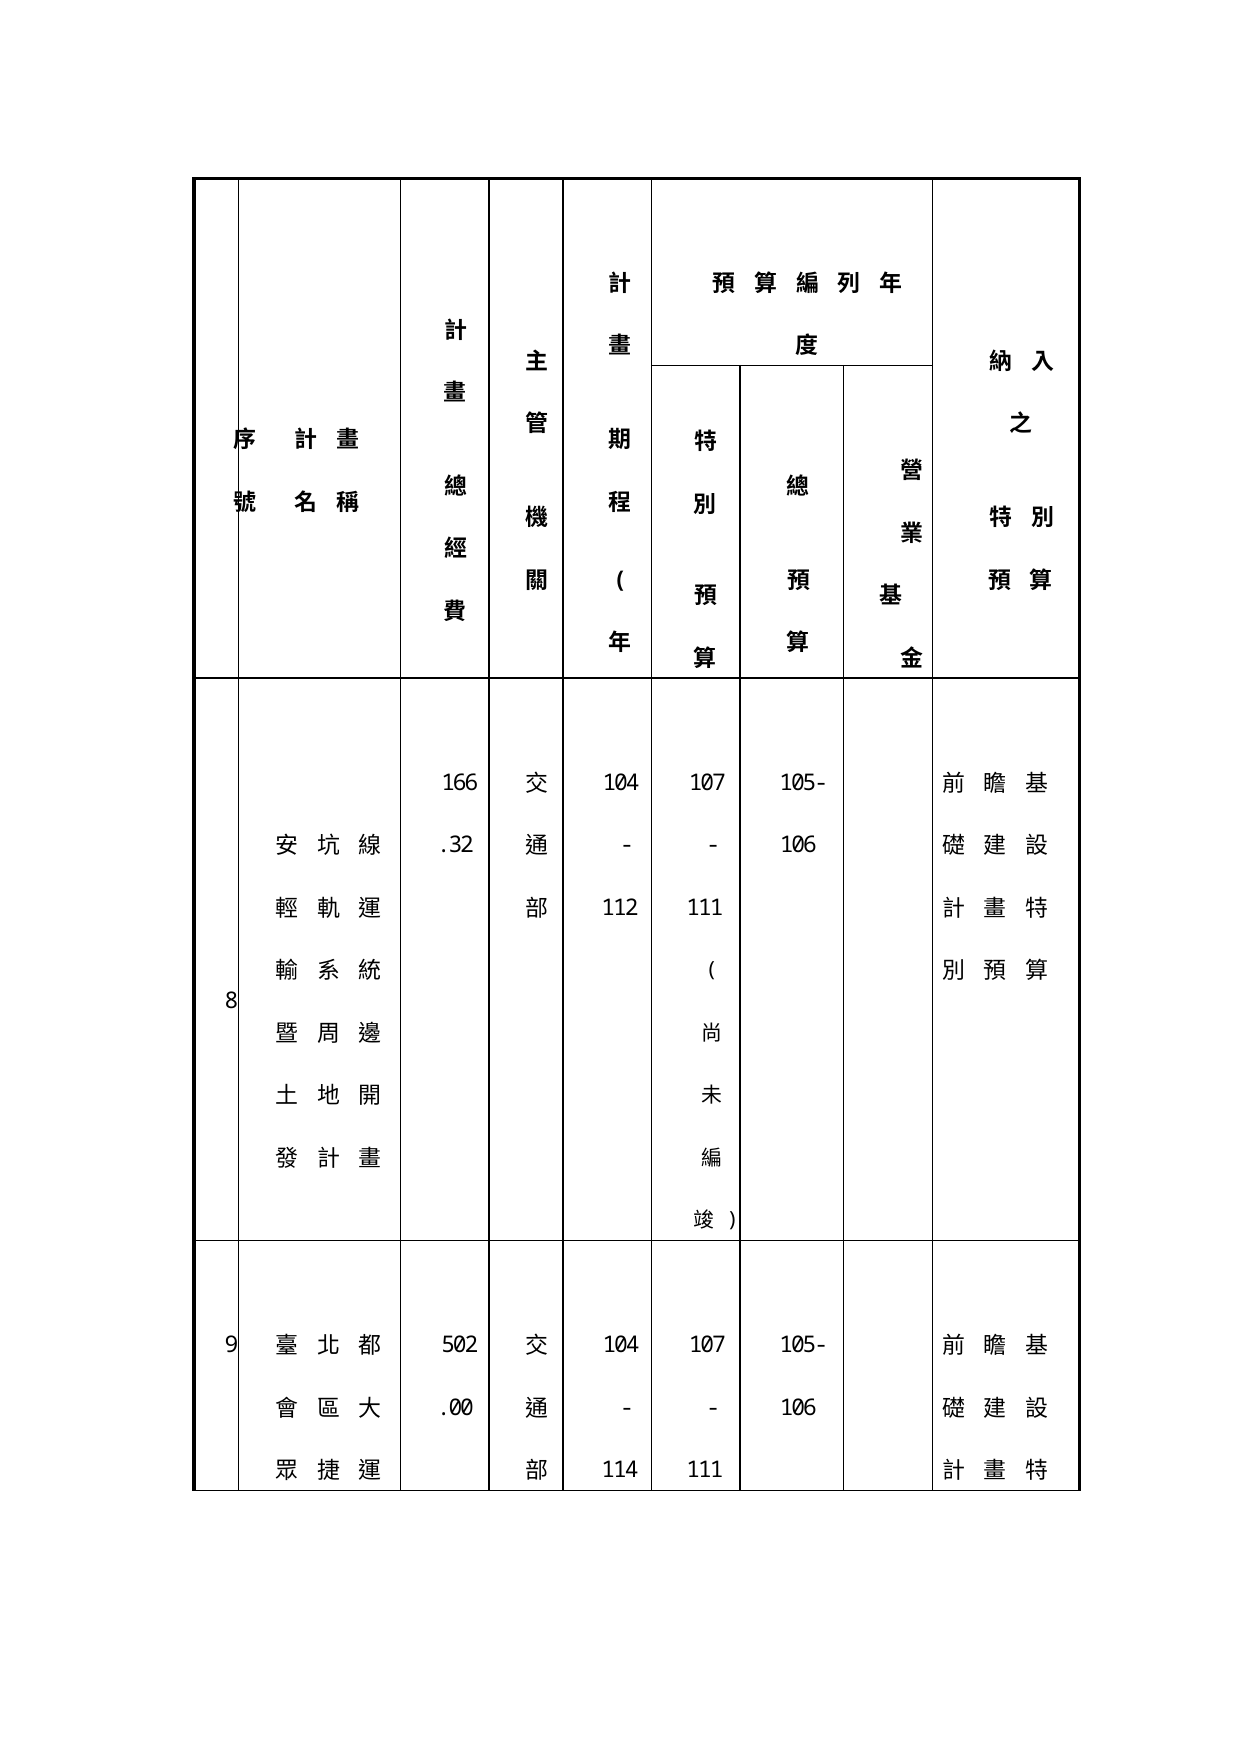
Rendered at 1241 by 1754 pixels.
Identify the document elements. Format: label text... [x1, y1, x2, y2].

table_cell 交通部 [490, 679, 562, 1240]
table_header 計畫 總經費 [401, 180, 488, 677]
table_header 序號 [196, 180, 238, 677]
table_cell 104-114 [564, 1241, 651, 1490]
table_cell 前瞻基礎建設計畫特別預算 [933, 679, 1078, 1240]
table_cell 107-111 (尚未編竣) [652, 679, 739, 1240]
table_cell [844, 1241, 932, 1490]
table_cell 前瞻基礎建設計畫特 [933, 1241, 1078, 1490]
table_cell 104-112 [564, 679, 651, 1240]
table_cell 107-111 [652, 1241, 739, 1490]
table_header 預算編列年度 [652, 180, 932, 365]
table_cell 交通部 [490, 1241, 562, 1490]
table_cell 營業 基金 [844, 366, 932, 677]
table_cell 105-106 [741, 679, 843, 1240]
table_cell 特別 預算 [652, 366, 739, 677]
table_header 納入之 特別預算 [933, 180, 1078, 677]
table_header 計畫 名稱 [239, 180, 400, 677]
table_header 計畫 期程 (年度) [564, 180, 651, 677]
table_cell 166.32 [401, 679, 488, 1240]
table_cell 105-106 [741, 1241, 843, 1490]
table_cell 總 預算 [741, 366, 843, 677]
table_cell 安坑線輕軌運輸系統暨周邊土地開發計畫 [239, 679, 400, 1240]
table_cell [844, 679, 932, 1240]
table_header 主管 機關 [490, 180, 562, 677]
table_cell 8 [196, 679, 238, 1240]
table_cell 臺北都會區大眾捷運 [239, 1241, 400, 1490]
table_cell 9 [196, 1241, 238, 1490]
table_cell 502.00 [401, 1241, 488, 1490]
